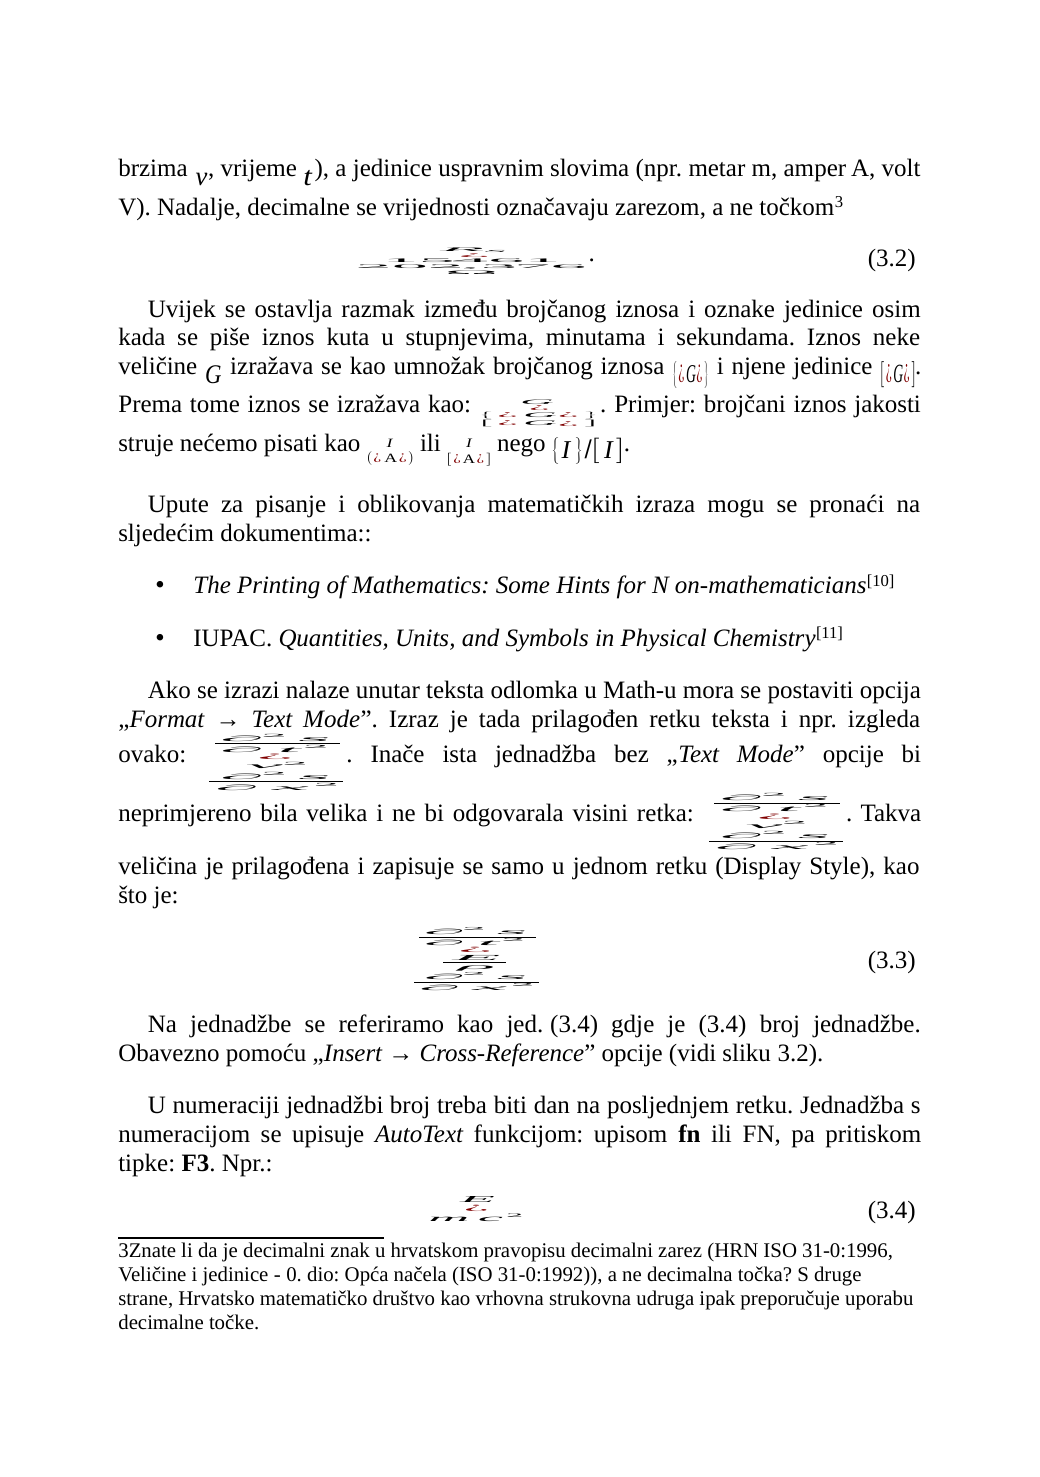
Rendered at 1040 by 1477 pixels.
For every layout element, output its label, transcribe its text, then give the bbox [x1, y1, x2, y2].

table_header (3.2) [832, 232, 921, 282]
table_header [118, 921, 832, 998]
text Upute za pisanje i oblikovanja matematičkih izraza mogu se pronaći na sljedećim dokumentima:: [118, 489, 921, 547]
text Ako se izrazi nalaze unutar teksta odlomka u Math-u mora se postaviti opcija „Format → Text Mode”. Izraz je tada prilagođen retku teksta i npr. izgleda ovako: . Inače ista jednadžba bez „Text Mode” opcije bi neprimjereno bila velika i ne bi odgovarala visini retka: . Takva veličina je prilagođena i zapisuje se samo u jednom retku (Display Style), kao što je: [118, 675, 921, 909]
table_header (3.4) [832, 1189, 921, 1230]
text Prilikom pisanja veličina i jedinica obvezno je pridržavati se Zakona o mjeriteljstvu i drugih zakonskih propisa Republike Hrvatske. Obvezna je uporaba jedinica SI (Međunarodni sustav mjernih jedinica). Prema tom Zakonu varijable i oznake veličina pišu se kurzivnim (italic) slovima (npr. duljina , brzima , vrijeme ), a jedinice uspravnim slovima (npr. metar m, amper A, volt V). Nadalje, decimalne se vrijednosti označavaju zarezom, a ne točkom [118, 153, 921, 221]
table_header [118, 1189, 832, 1230]
table_header (3.3) [832, 921, 921, 998]
table_header . [118, 232, 832, 282]
text Na jednadžbe se referiramo kao jed. (3.4) gdje je (3.4) broj jednadžbe. Obavezno pomoću „Insert → Cross-Reference” opcije (vidi sliku 3.2). [118, 1009, 921, 1067]
text Znate li da je decimalni znak u hrvatskom pravopisu decimalni zarez (HRN ISO 31-0:1996, Veličine i jedinice - 0. dio: Opća načela (ISO 31-0:1992)), a ne decimalna točka? S druge strane, Hrvatsko matematičko društvo kao vrhovna strukovna udruga ipak preporučuje uporabu decimalne točke. [118, 1238, 921, 1334]
list The Printing of Mathematics: Some Hints for N on-mathematicians[10] [156, 571, 921, 599]
text U numeraciji jednadžbi broj treba biti dan na posljednjem retku. Jednadžba s numeracijom se upisuje AutoText funkcijom: upisom fn ili FN, pa pritiskom tipke: F3. Npr.: [118, 1091, 921, 1177]
text Uvijek se ostavlja razmak između brojčanog iznosa i oznake jedinice osim kada se piše iznos kuta u stupnjevima, minutama i sekundama. Iznos neke veličine izražava se kao umnožak brojčanog iznosa i njene jedinice . Prema tome iznos se izražava kao: . Primjer: brojčani iznos jakosti struje nećemo pisati kao ili nego . [118, 294, 921, 466]
list IUPAC. Quantities, Units, and Symbols in Physical Chemistry[11] [156, 623, 921, 652]
